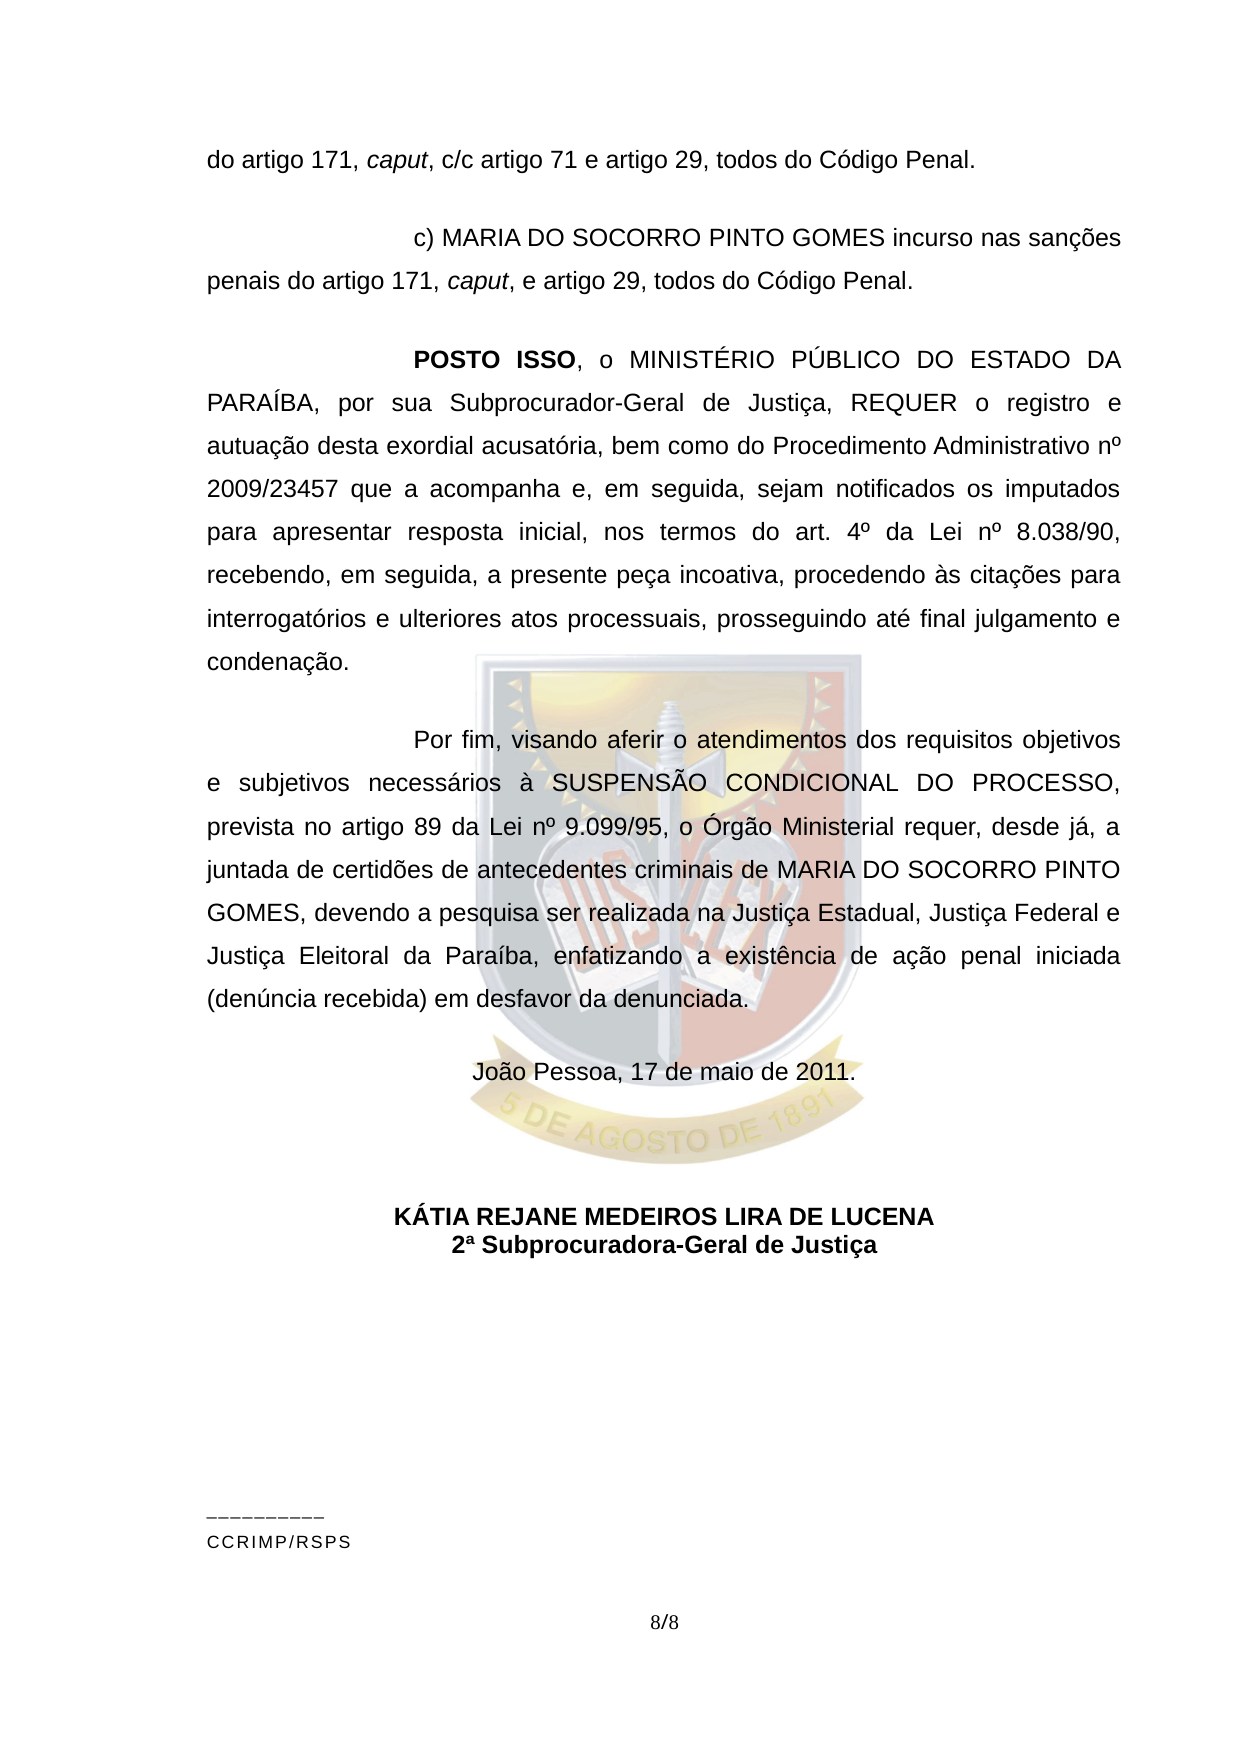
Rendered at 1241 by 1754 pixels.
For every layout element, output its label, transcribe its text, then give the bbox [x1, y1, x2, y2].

picture [264, 676, 1065, 725]
text __________ [207, 1499, 1122, 1519]
text Por fim, visando aferir o atendimentos dos requisitos objetivos e subjetivos necessários à SUSPENSÃO CONDICIONAL DO PROCESSO, prevista no artigo 89 da Lei nº 9.099/95, o Órgão Ministerial requer, desde já, a juntada de certidões de antecedentes criminais de MARIA DO SOCORRO PINTO GOMES, devendo a pesquisa ser realizada na Justiça Estadual, Justiça Federal e Justiça Eleitoral da Paraíba, enfatizando a existência de ação penal iniciada (denúncia recebida) em desfavor da denunciada. [207, 725, 1122, 1013]
text KÁTIA REJANE MEDEIROS LIRA DE LUCENA [207, 1202, 1122, 1231]
text do artigo 171, caput, c/c artigo 71 e artigo 29, todos do Código Penal. [207, 145, 1122, 173]
text 2ª Subprocuradora-Geral de Justiça [207, 1231, 1122, 1259]
picture [264, 1259, 1065, 1277]
text c) MARIA DO SOCORRO PINTO GOMES incurso nas sanções penais do artigo 171, caput, e artigo 29, todos do Código Penal. [207, 223, 1122, 295]
text CCRIMP/RSPS [207, 1531, 1122, 1552]
picture [264, 1085, 1065, 1202]
text João Pessoa, 17 de maio de 2011. [207, 1057, 1122, 1085]
picture [264, 1013, 1065, 1057]
text POSTO ISSO, o MINISTÉRIO PÚBLICO DO ESTADO DA PARAÍBA, por sua Subprocurador-Geral de Justiça, REQUER o registro e autuação desta exordial acusatória, bem como do Procedimento Administrativo nº 2009/23457 que a acompanha e, em seguida, sejam notificados os imputados para apresentar resposta inicial, nos termos do art. 4º da Lei nº 8.038/90, recebendo, em seguida, a presente peça incoativa, procedendo às citações para interrogatórios e ulteriores atos processuais, prosseguindo até final julgamento e condenação. [207, 345, 1122, 676]
